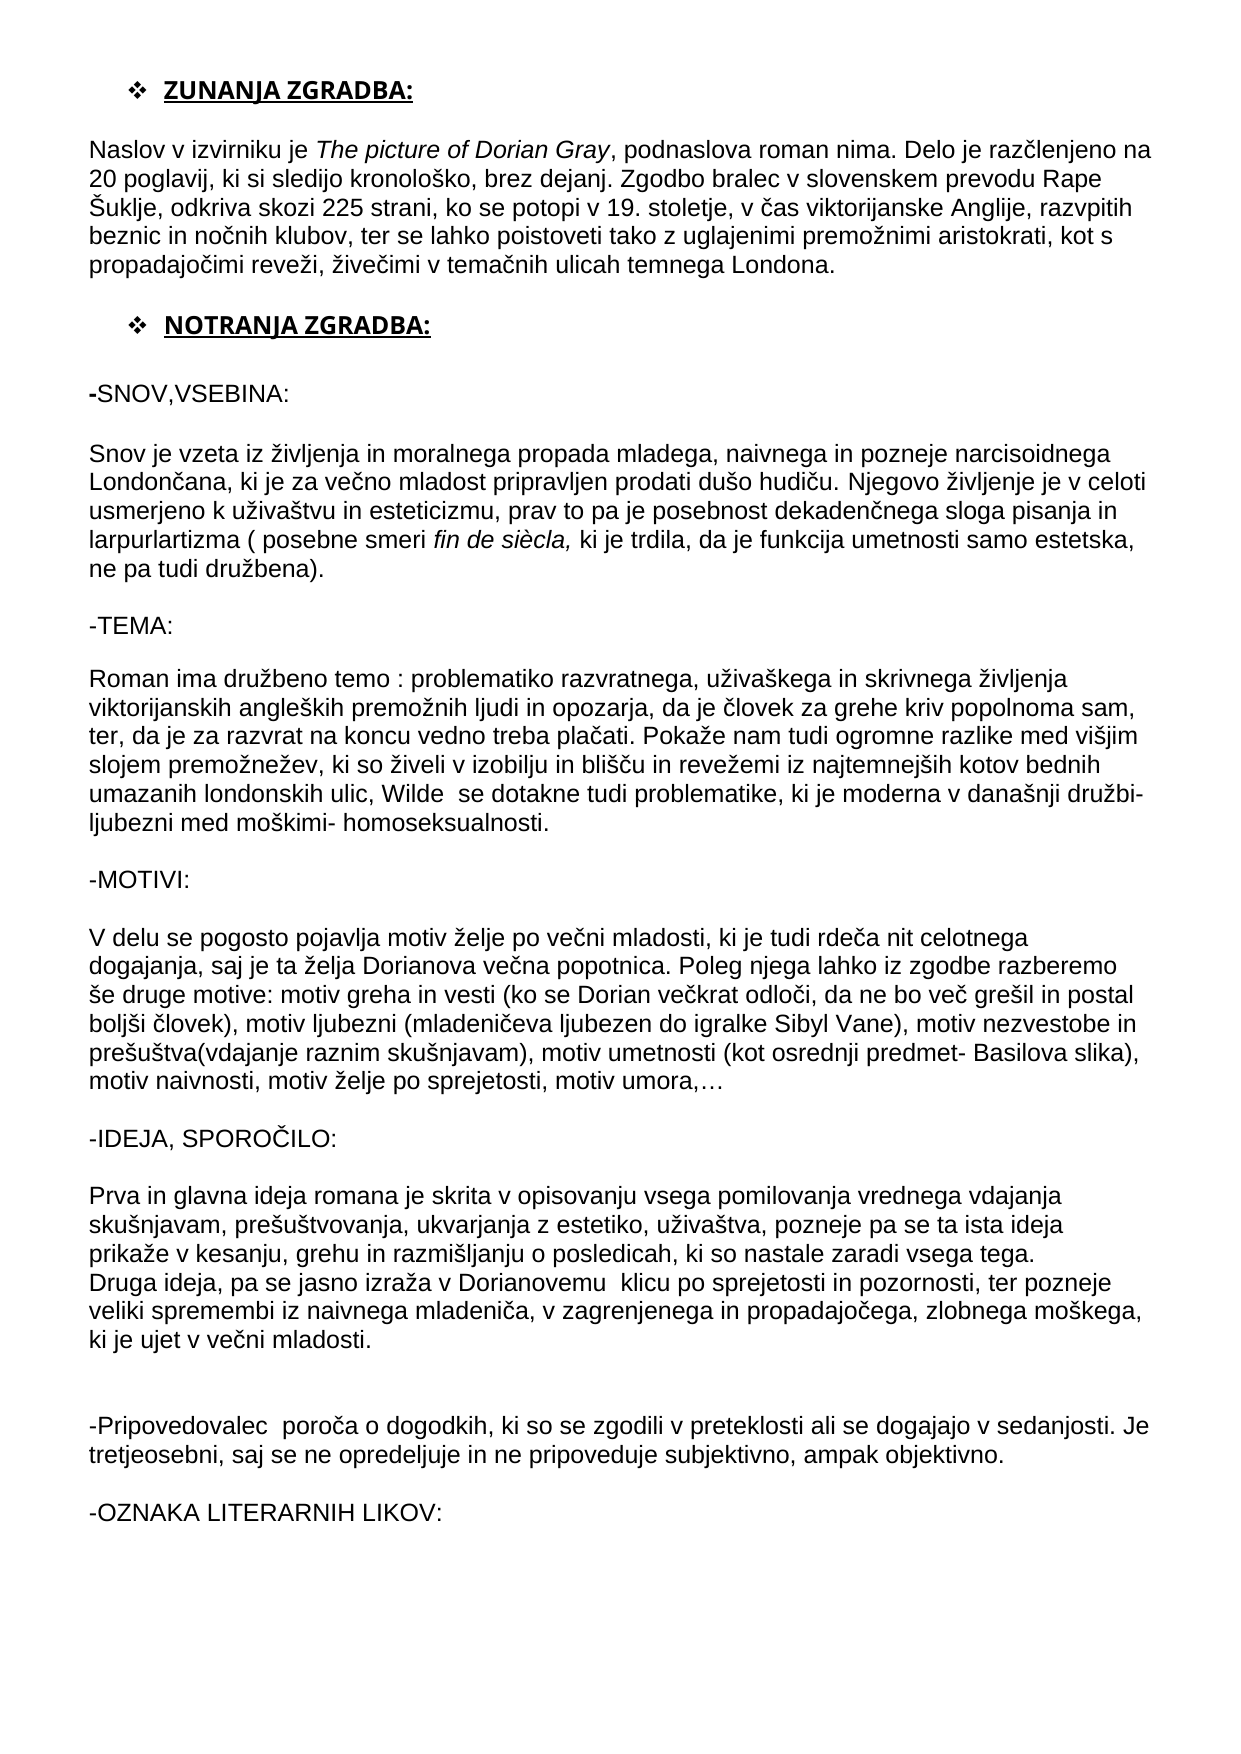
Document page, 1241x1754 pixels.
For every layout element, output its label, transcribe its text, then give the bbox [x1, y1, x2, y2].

list Snov je vzeta iz življenja in moralnega propada mladega, naivnega in pozneje narcisoidnega Londončana, ki je za večno mladost pripravljen prodati dušo hudiču. Njegovo življenje je v celoti usmerjeno k uživaštvu in esteticizmu, prav to pa je posebnost dekadenčnega sloga pisanja in larpurlartizma ( posebne smeri fin de siècla, ki je trdila, da je funkcija umetnosti samo estetska, ne pa tudi družbena). [89, 438, 1152, 582]
list -MOTIVI: [89, 865, 1152, 894]
list V delu se pogosto pojavlja motiv želje po večni mladosti, ki je tudi rdeča nit celotnega dogajanja, saj je ta želja Dorianova večna popotnica. Poleg njega lahko iz zgodbe razberemo še druge motive: motiv greha in vesti (ko se Dorian večkrat odloči, da ne bo več grešil in postal boljši človek), motiv ljubezni (mladeničeva ljubezen do igralke Sibyl Vane), motiv nezvestobe in prešuštva(vdajanje raznim skušnjavam), motiv umetnosti (kot osrednji predmet- Basilova slika), motiv naivnosti, motiv želje po sprejetosti, motiv umora,… [89, 923, 1152, 1095]
list -Pripovedovalec poroča o dogodkih, ki so se zgodili v preteklosti ali se dogajajo v sedanjosti. Je tretjeosebni, saj se ne opredeljuje in ne pripoveduje subjektivno, ampak objektivno. [89, 1411, 1152, 1469]
list -OZNAKA LITERARNIH LIKOV: [89, 1498, 1152, 1526]
list NOTRANJA ZGRADBA: [126, 308, 1152, 342]
list ZUNANJA ZGRADBA: [126, 72, 1152, 106]
list Roman ima družbeno temo : problematiko razvratnega, uživaškega in skrivnega življenja viktorijanskih angleških premožnih ljudi in opozarja, da je človek za grehe kriv popolnoma sam, ter, da je za razvrat na koncu vedno treba plačati. Pokaže nam tudi ogromne razlike med višjim slojem premožnežev, ki so živeli v izobilju in blišču in revežemi iz najtemnejših kotov bednih umazanih londonskih ulic, Wilde se dotakne tudi problematike, ki je moderna v današnji družbi-ljubezni med moškimi- homoseksualnosti. [89, 664, 1152, 836]
list Druga ideja, pa se jasno izraža v Dorianovemu klicu po sprejetosti in pozornosti, ter pozneje veliki spremembi iz naivnega mladeniča, v zagrenjenega in propadajočega, zlobnega moškega, ki je ujet v večni mladosti. [89, 1268, 1152, 1354]
list -TEMA: [89, 611, 1152, 640]
list -IDEJA, SPOROČILO: [89, 1124, 1152, 1153]
list Prva in glavna ideja romana je skrita v opisovanju vsega pomilovanja vrednega vdajanja skušnjavam, prešuštvovanja, ukvarjanja z estetiko, uživaštva, pozneje pa se ta ista ideja prikaže v kesanju, grehu in razmišljanju o posledicah, ki so nastale zaradi vsega tega. [89, 1181, 1152, 1268]
text Naslov v izvirniku je The picture of Dorian Gray, podnaslova roman nima. Delo je razčlenjeno na 20 poglavij, ki si sledijo kronološko, brez dejanj. Zgodbo bralec v slovenskem prevodu Rape Šuklje, odkriva skozi 225 strani, ko se potopi v 19. stoletje, v čas viktorijanske Anglije, razvpitih beznic in nočnih klubov, ter se lahko poistoveti tako z uglajenimi premožnimi aristokrati, kot s propadajočimi reveži, živečimi v temačnih ulicah temnega Londona. [89, 135, 1152, 279]
list -SNOV,VSEBINA: [89, 376, 1152, 410]
